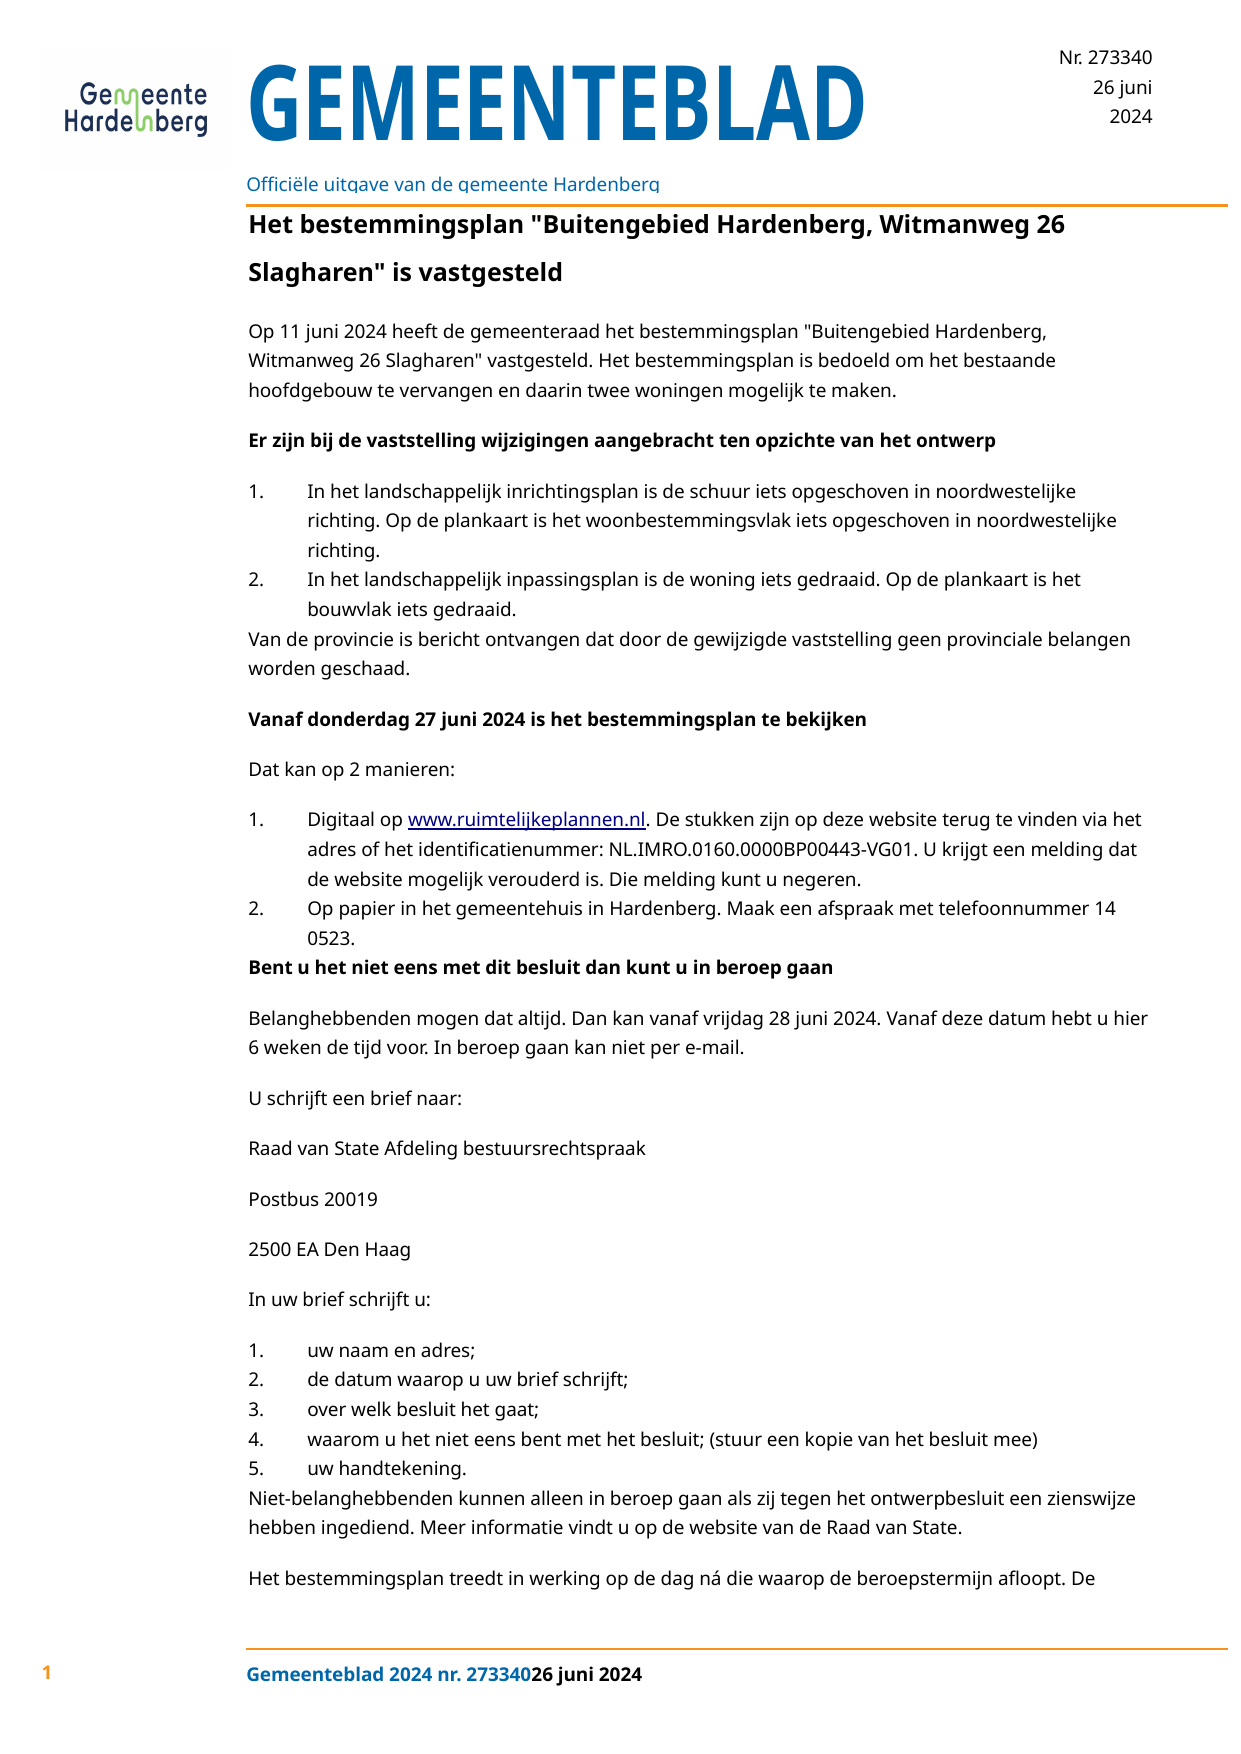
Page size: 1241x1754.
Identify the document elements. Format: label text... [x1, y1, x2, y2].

text Er zijn bij de vaststelling wijzigingen aangebracht ten opzichte van het ontwerp [248, 427, 1152, 453]
list uw naam en adres; [248, 1337, 1152, 1363]
list de datum waarop u uw brief schrijft; [248, 1367, 1152, 1392]
text In uw brief schrijft u: [248, 1287, 1152, 1312]
list Digitaal op www.ruimtelijkeplannen.nl. De stukken zijn op deze website terug te vinden via het adres of het identificatienummer: NL.IMRO.0160.0000BP00443-VG01. U krijgt een melding dat de website mogelijk verouderd is. Die melding kunt u negeren. [248, 807, 1152, 892]
text Van de provincie is bericht ontvangen dat door de gewijzigde vaststelling geen provinciale belangen worden geschaad. [248, 626, 1152, 681]
text Op 11 juni 2024 heeft de gemeenteraad het bestemmingsplan "Buitengebied Hardenberg, Witmanweg 26 Slagharen" vastgesteld. Het bestemmingsplan is bedoeld om het bestaande hoofdgebouw te vervangen en daarin twee woningen mogelijk te maken. [248, 318, 1152, 403]
list In het landschappelijk inpassingsplan is de woning iets gedraaid. Op de plankaart is het bouwvlak iets gedraaid. [248, 567, 1152, 622]
text Het bestemmingsplan treedt in werking op de dag ná die waarop de beroepstermijn afloopt. De [248, 1565, 1152, 1591]
list Op papier in het gemeentehuis in Hardenberg. Maak een afspraak met telefoonnummer 14 0523. [248, 895, 1152, 951]
text Raad van State Afdeling bestuursrechtspraak [248, 1135, 1152, 1161]
picture [41, 47, 231, 172]
text Vanaf donderdag 27 juni 2024 is het bestemmingsplan te bekijken [248, 706, 1152, 732]
text Bent u het niet eens met dit besluit dan kunt u in beroep gaan [248, 954, 1152, 980]
text Postbus 20019 [248, 1186, 1152, 1212]
list over welk besluit het gaat; [248, 1396, 1152, 1422]
text Dat kan op 2 manieren: [248, 756, 1152, 782]
text Niet-belanghebbenden kunnen alleen in beroep gaan als zij tegen het ontwerpbesluit een zienswijze hebben ingediend. Meer informatie vindt u op de website van de Raad van State. [248, 1485, 1152, 1540]
text 2500 EA Den Haag [248, 1236, 1152, 1262]
list In het landschappelijk inrichtingsplan is de schuur iets opgeschoven in noordwestelijke richting. Op de plankaart is het woonbestemmingsvlak iets opgeschoven in noordwestelijke richting. [248, 478, 1152, 563]
text U schrijft een brief naar: [248, 1085, 1152, 1111]
list waarom u het niet eens bent met het besluit; (stuur een kopie van het besluit mee) [248, 1426, 1152, 1452]
text Het bestemmingsplan "Buitengebied Hardenberg, Witmanweg 26 Slagharen" is vastgesteld [248, 207, 1152, 288]
list uw handtekening. [248, 1455, 1152, 1481]
text Belanghebbenden mogen dat altijd. Dan kan vanaf vrijdag 28 juni 2024. Vanaf deze datum hebt u hier 6 weken de tijd voor. In beroep gaan kan niet per e-mail. [248, 1005, 1152, 1060]
